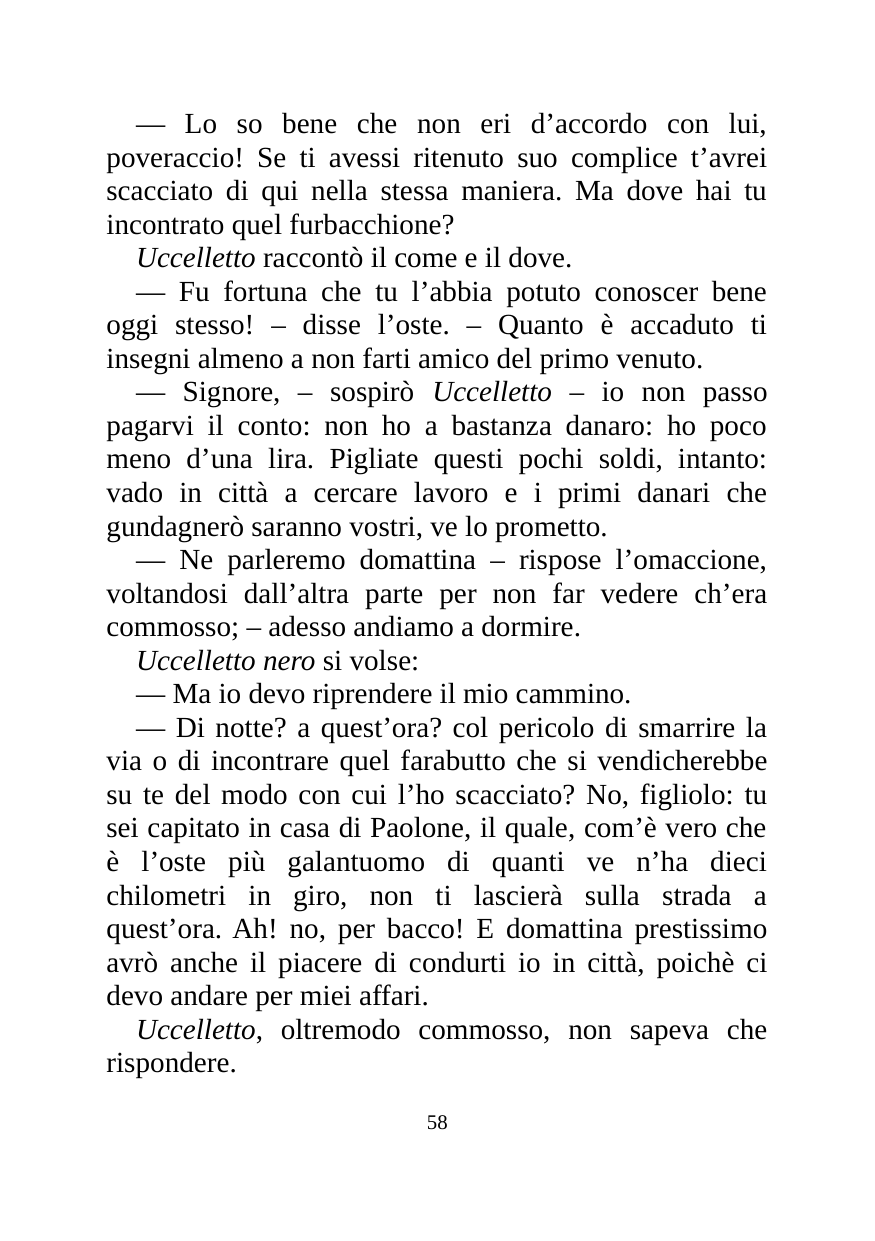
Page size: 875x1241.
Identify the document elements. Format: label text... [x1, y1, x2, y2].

text — Signore, – sospirò Uccelletto – io non passo pagarvi il conto: non ho a bastanza danaro: ho poco meno d’una lira. Pigliate questi pochi soldi, intanto: vado in città a cercare lavoro e i primi danari che gundagnerò saranno vostri, ve lo prometto. [106, 374, 768, 542]
text — Di notte? a quest’ora? col pericolo di smarrire la via o di incontrare quel farabutto che si vendicherebbe su te del modo con cui l’ho scacciato? No, figliolo: tu sei capitato in casa di Paolone, il quale, com’è vero che è l’oste più galantuomo di quanti ve n’ha dieci chilometri in giro, non ti lascierà sulla strada a quest’ora. Ah! no, per bacco! E domattina prestissimo avrò anche il piacere di condurti io in città, poichè ci devo andare per miei affari. [106, 710, 768, 1012]
text Uccelletto nero si volse: [106, 643, 768, 676]
text — Ma io devo riprendere il mio cammino. [106, 676, 768, 710]
text — Lo so bene che non eri d’accordo con lui, poveraccio! Se ti avessi ritenuto suo complice t’avrei scacciato di qui nella stessa maniera. Ma dove hai tu incontrato quel furbacchione? [106, 106, 768, 240]
text Uccelletto raccontò il come e il dove. [106, 240, 768, 274]
text — Ne parleremo domattina – rispose l’omaccione, voltandosi dall’altra parte per non far vedere ch’era commosso; – adesso andiamo a dormire. [106, 542, 768, 643]
text Uccelletto, oltremodo commosso, non sapeva che rispondere. [106, 1012, 768, 1079]
text — Fu fortuna che tu l’abbia potuto conoscer bene oggi stesso! – disse l’oste. – Quanto è accaduto ti insegni almeno a non farti amico del primo venuto. [106, 274, 768, 374]
